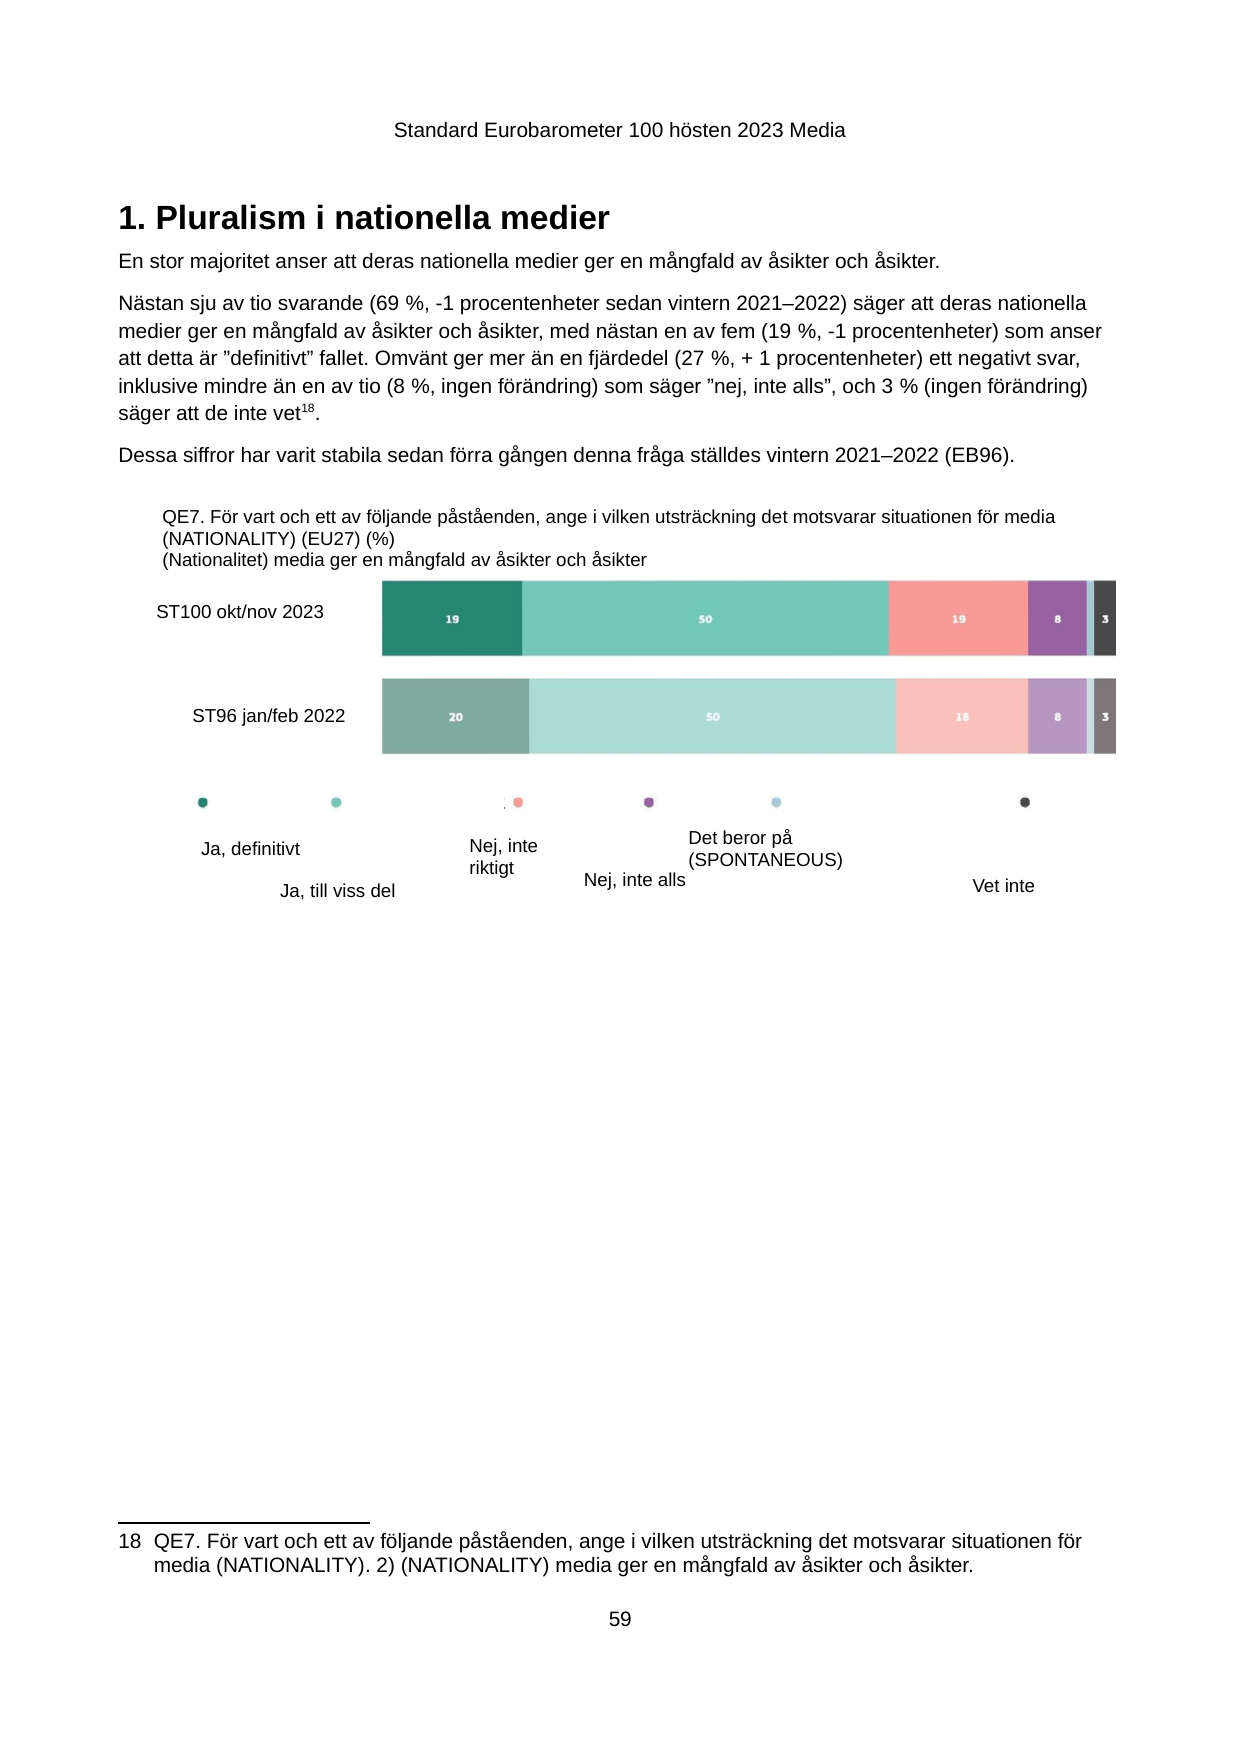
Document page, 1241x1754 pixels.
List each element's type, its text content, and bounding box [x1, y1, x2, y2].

picture [191, 792, 1030, 813]
picture [377, 576, 1116, 756]
text QE7. För vart och ett av följande påståenden, ange i vilken utsträckning det motsvarar situationen för media (NATIONALITY). 2) (NATIONALITY) media ger en mångfald av åsikter och åsikter. [118, 1529, 1122, 1577]
text Dessa siffror har varit stabila sedan förra gången denna fråga ställdes vintern 2021–2022 (EB96). [118, 443, 1122, 467]
text En stor majoritet anser att deras nationella medier ger en mångfald av åsikter och åsikter. [118, 249, 1122, 273]
subtitle 1. Pluralism i nationella medier [118, 198, 1122, 237]
text Nästan sju av tio svarande (69 %, -1 procentenheter sedan vintern 2021–2022) säger att deras nationella medier ger en mångfald av åsikter och åsikter, med nästan en av fem (19 %, -1 procentenheter) som anser att detta är ”definitivt” fallet. Omvänt ger mer än en fjärdedel (27 %, + 1 procentenheter) ett negativt svar, inklusive mindre än en av tio (8 %, ingen förändring) som säger ”nej, inte alls”, och 3 % (ingen förändring) säger att de inte vet. [118, 291, 1122, 425]
